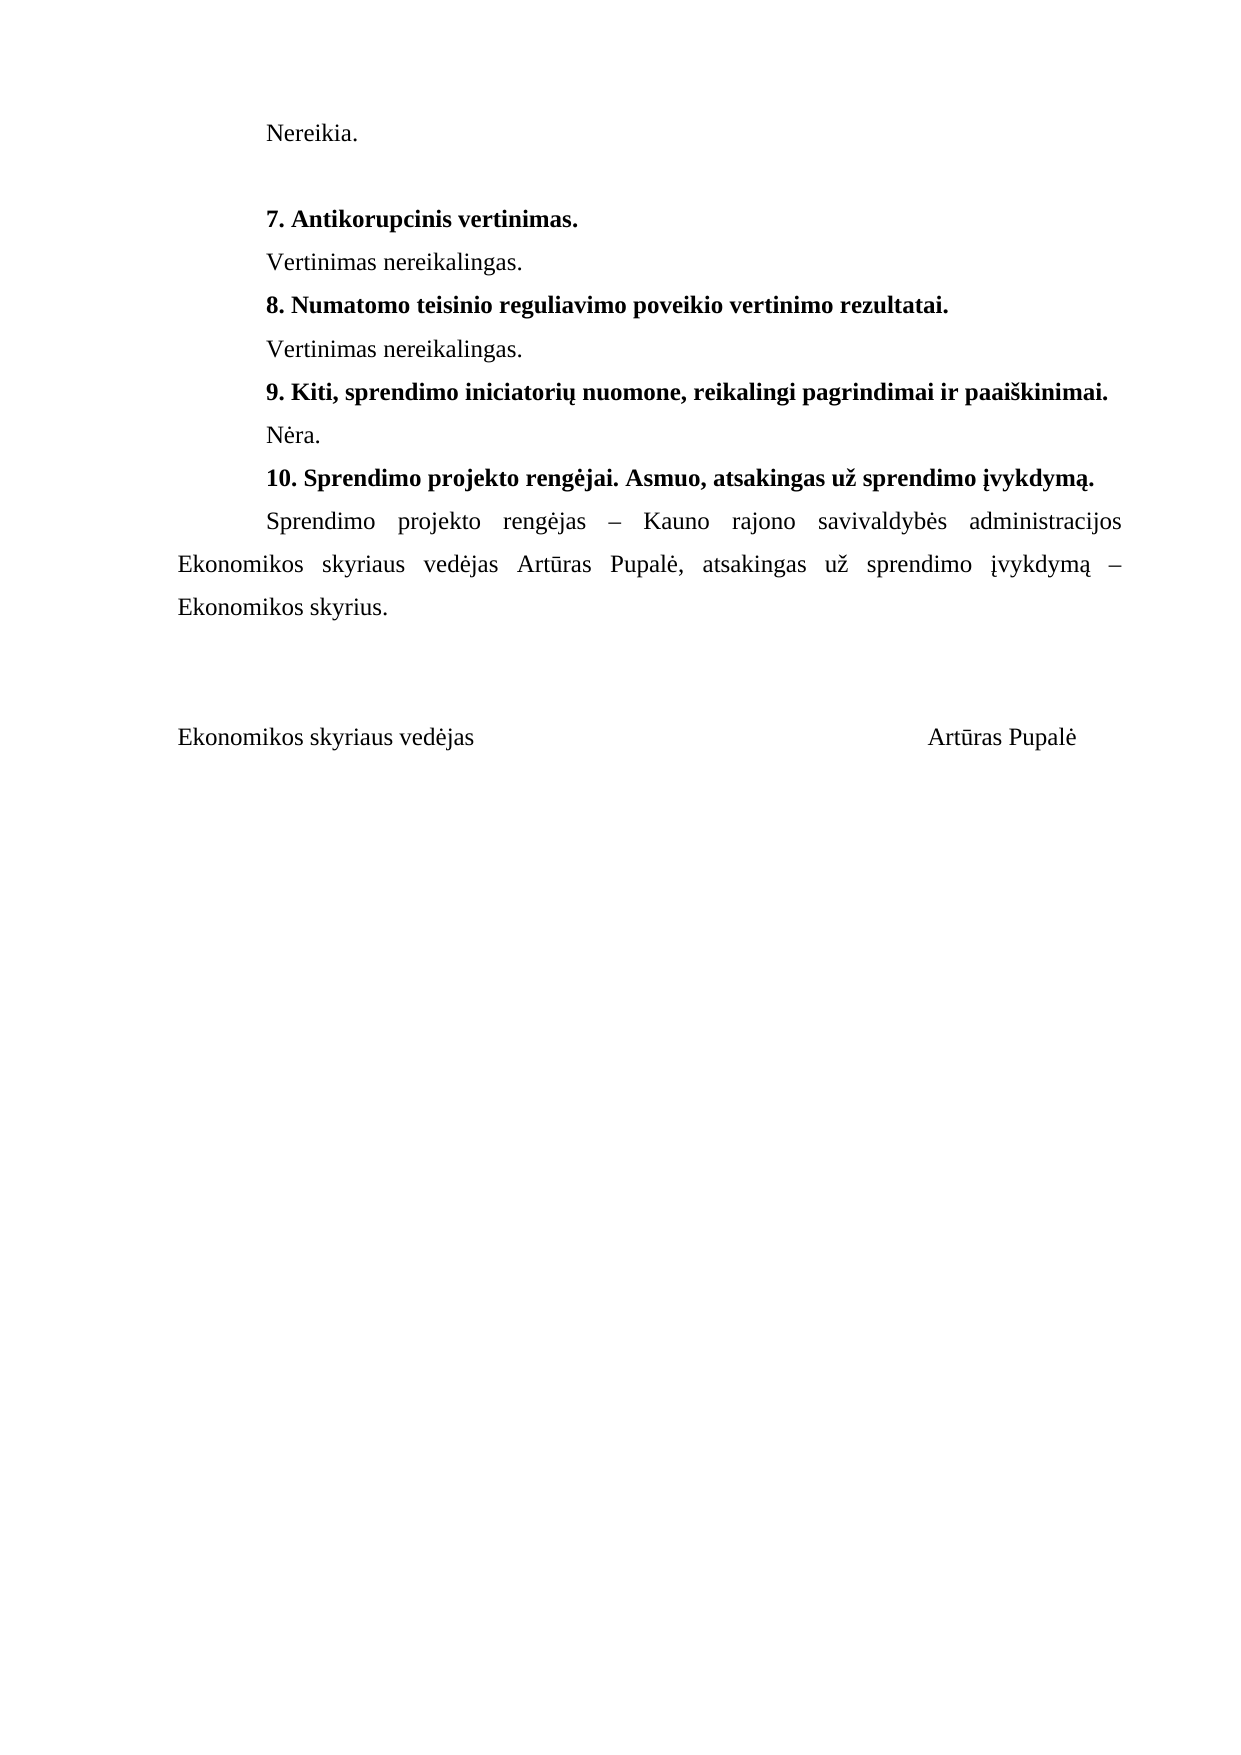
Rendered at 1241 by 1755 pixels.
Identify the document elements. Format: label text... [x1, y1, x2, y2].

text Vertinimas nereikalingas. [177, 247, 1122, 276]
text Vertinimas nereikalingas. [177, 334, 1122, 362]
text Nėra. [177, 420, 1122, 449]
text 7. Antikorupcinis vertinimas. [177, 204, 1122, 233]
text 9. Kiti, sprendimo iniciatorių nuomone, reikalingi pagrindimai ir paaiškinimai. [177, 377, 1122, 406]
text Sprendimo projekto rengėjas – Kauno rajono savivaldybės administracijos Ekonomikos skyriaus vedėjas Artūras Pupalė, atsakingas už sprendimo įvykdymą – Ekonomikos skyrius. [177, 506, 1122, 621]
text Ekonomikos skyriaus vedėjas Artūras Pupalė [177, 722, 1122, 751]
text Nereikia. [177, 118, 1122, 147]
text 10. Sprendimo projekto rengėjai. Asmuo, atsakingas už sprendimo įvykdymą. [177, 463, 1122, 492]
text 8. Numatomo teisinio reguliavimo poveikio vertinimo rezultatai. [177, 291, 1122, 319]
